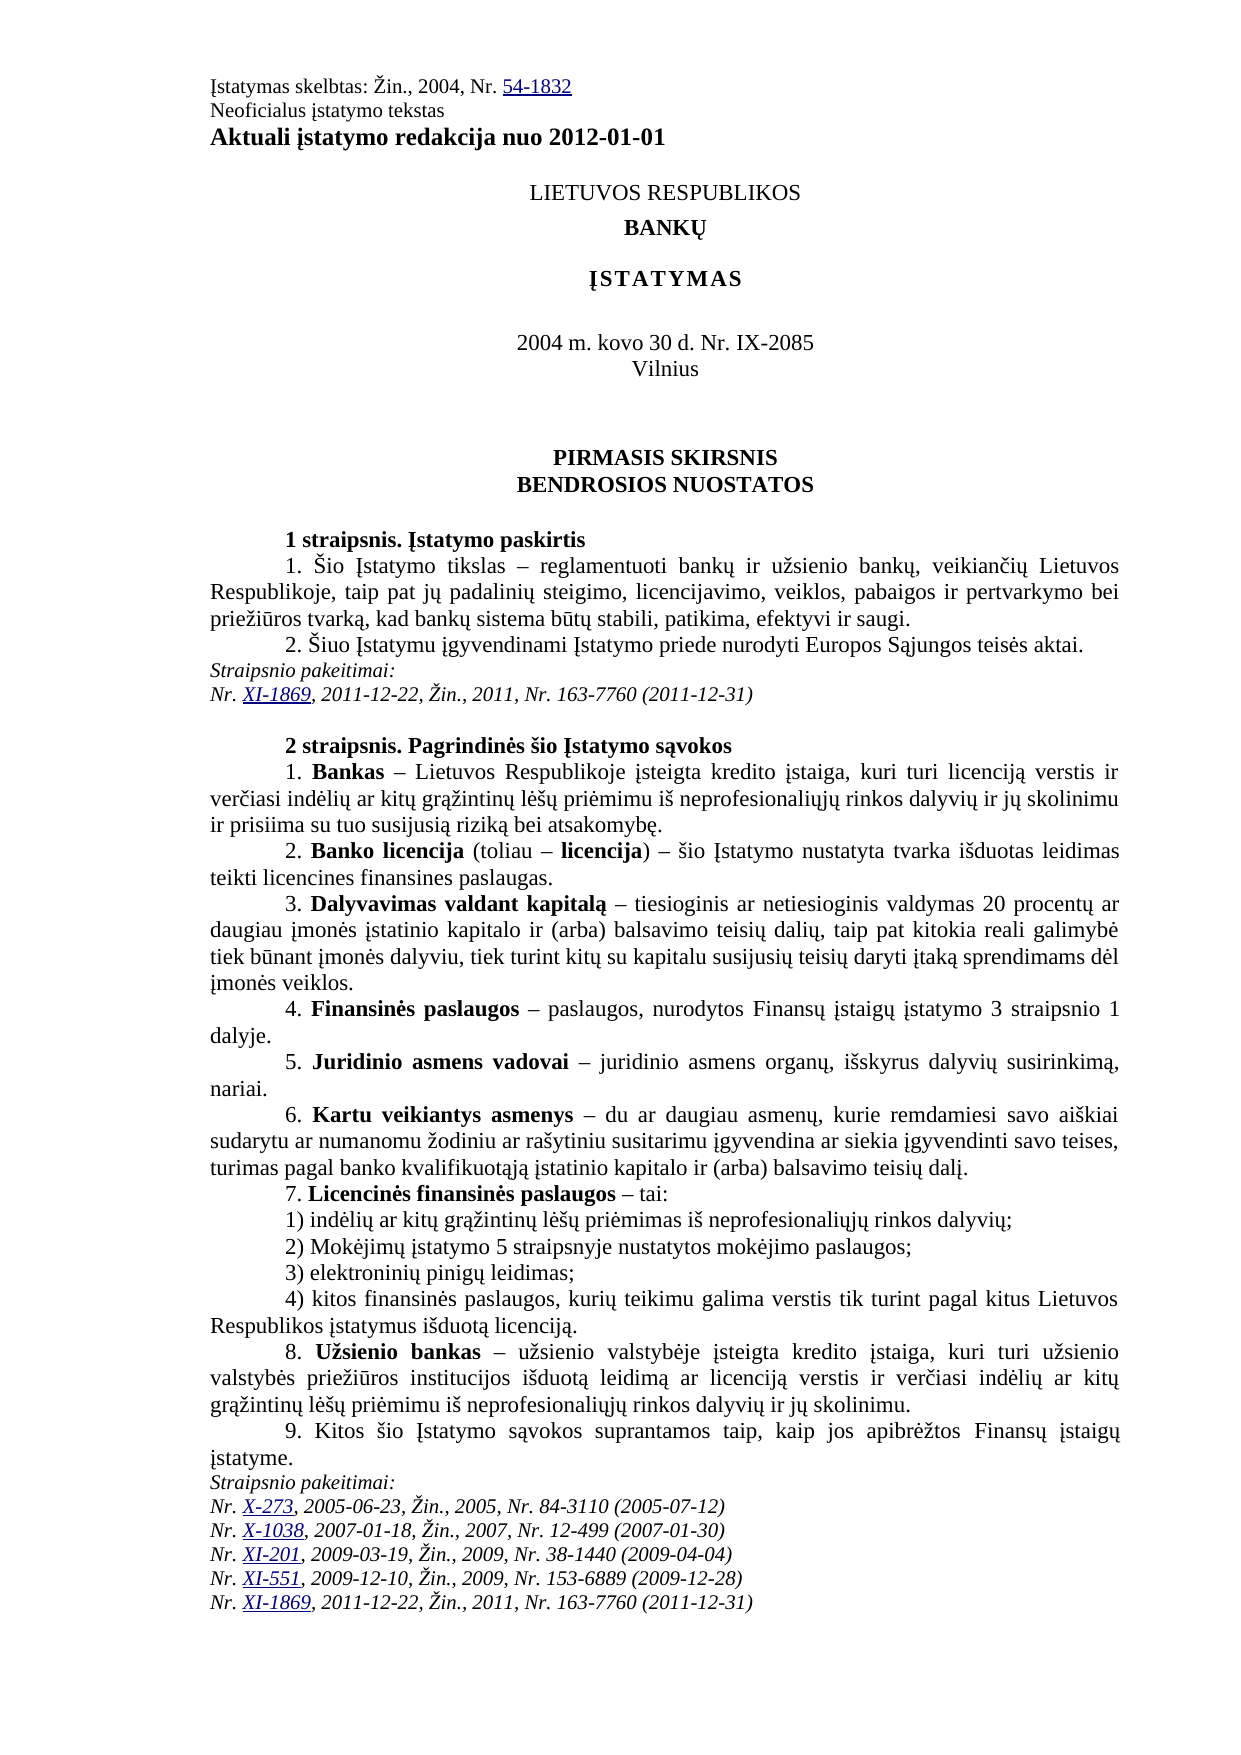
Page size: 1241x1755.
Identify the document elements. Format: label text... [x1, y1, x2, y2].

text 6. Kartu veikiantys asmenys – du ar daugiau asmenų, kurie remdamiesi savo aiškiai sudarytu ar numanomu žodiniu ar rašytiniu susitarimu įgyvendina ar siekia įgyvendinti savo teises, turimas pagal banko kvalifikuotąją įstatinio kapitalo ir (arba) balsavimo teisių dalį. [210, 1101, 1120, 1180]
text 3. Dalyvavimas valdant kapitalą – tiesioginis ar netiesioginis valdymas 20 procentų ar daugiau įmonės įstatinio kapitalo ir (arba) balsavimo teisių dalių, taip pat kitokia reali galimybė tiek būnant įmonės dalyviu, tiek turint kitų su kapitalu susijusių teisių daryti įtaką sprendimams dėl įmonės veiklos. [210, 890, 1120, 996]
text Straipsnio pakeitimai: [210, 657, 1120, 682]
text 2004 m. kovo 30 d. Nr. IX-2085 Vilnius [210, 329, 1120, 382]
text Nr. XI-551, 2009-12-10, Žin., 2009, Nr. 153-6889 (2009-12-28) [210, 1566, 1120, 1590]
text 3) elektroninių pinigų leidimas; [210, 1259, 1120, 1285]
text Nr. XI-1869, 2011-12-22, Žin., 2011, Nr. 163-7760 (2011-12-31) [210, 682, 1120, 706]
text 4. Finansinės paslaugos – paslaugos, nurodytos Finansų įstaigų įstatymo 3 straipsnio 1 dalyje. [210, 996, 1120, 1048]
text 2. Banko licencija (toliau – licencija) – šio Įstatymo nustatyta tvarka išduotas leidimas teikti licencines finansines paslaugas. [210, 837, 1120, 890]
text Nr. X-1038, 2007-01-18, Žin., 2007, Nr. 12-499 (2007-01-30) [210, 1518, 1120, 1542]
text ĮSTATYMAS [210, 265, 1120, 292]
text Aktuali įstatymo redakcija nuo 2012-01-01 [210, 122, 1120, 150]
text 5. Juridinio asmens vadovai – juridinio asmens organų, išskyrus dalyvių susirinkimą, nariai. [210, 1048, 1120, 1101]
text PIRMASIS SKIRSNIS [210, 444, 1120, 471]
text 2. Šiuo Įstatymu įgyvendinami Įstatymo priede nurodyti Europos Sąjungos teisės aktai. [210, 631, 1120, 657]
text 2) Mokėjimų įstatymo 5 straipsnyje nustatytos mokėjimo paslaugos; [210, 1233, 1120, 1259]
text 1. Bankas – Lietuvos Respublikoje įsteigta kredito įstaiga, kuri turi licenciją verstis ir verčiasi indėlių ar kitų grąžintinų lėšų priėmimu iš neprofesionaliųjų rinkos dalyvių ir jų skolinimu ir prisiima su tuo susijusią riziką bei atsakomybę. [210, 758, 1120, 837]
text 1 straipsnis. Įstatymo paskirtis [210, 526, 1120, 552]
text BANKŲ [210, 214, 1120, 240]
text Nr. XI-201, 2009-03-19, Žin., 2009, Nr. 38-1440 (2009-04-04) [210, 1542, 1120, 1566]
text 1) indėlių ar kitų grąžintinų lėšų priėmimas iš neprofesionaliųjų rinkos dalyvių; [210, 1206, 1120, 1233]
text 7. Licencinės finansinės paslaugos – tai: [210, 1180, 1120, 1206]
text LIETUVOS RESPUBLIKOS [210, 179, 1120, 206]
text Nr. XI-1869, 2011-12-22, Žin., 2011, Nr. 163-7760 (2011-12-31) [210, 1590, 1120, 1614]
text 2 straipsnis. Pagrindinės šio Įstatymo sąvokos [210, 732, 1120, 758]
text 9. Kitos šio Įstatymo sąvokos suprantamos taip, kaip jos apibrėžtos Finansų įstaigų įstatyme. [210, 1417, 1120, 1470]
text Įstatymas skelbtas: Žin., 2004, Nr. 54-1832 [210, 73, 1120, 98]
text BENDROSIOS NUOSTATOS [210, 471, 1120, 497]
text 4) kitos finansinės paslaugos, kurių teikimu galima verstis tik turint pagal kitus Lietuvos Respublikos įstatymus išduotą licenciją. [210, 1285, 1120, 1338]
text 8. Užsienio bankas – užsienio valstybėje įsteigta kredito įstaiga, kuri turi užsienio valstybės priežiūros institucijos išduotą leidimą ar licenciją verstis ir verčiasi indėlių ar kitų grąžintinų lėšų priėmimu iš neprofesionaliųjų rinkos dalyvių ir jų skolinimu. [210, 1338, 1120, 1417]
text Nr. X-273, 2005-06-23, Žin., 2005, Nr. 84-3110 (2005-07-12) [210, 1494, 1120, 1518]
text 1. Šio Įstatymo tikslas – reglamentuoti bankų ir užsienio bankų, veikiančių Lietuvos Respublikoje, taip pat jų padalinių steigimo, licencijavimo, veiklos, pabaigos ir pertvarkymo bei priežiūros tvarką, kad bankų sistema būtų stabili, patikima, efektyvi ir saugi. [210, 552, 1120, 631]
text Neoficialus įstatymo tekstas [210, 98, 1120, 122]
text Straipsnio pakeitimai: [210, 1470, 1120, 1494]
